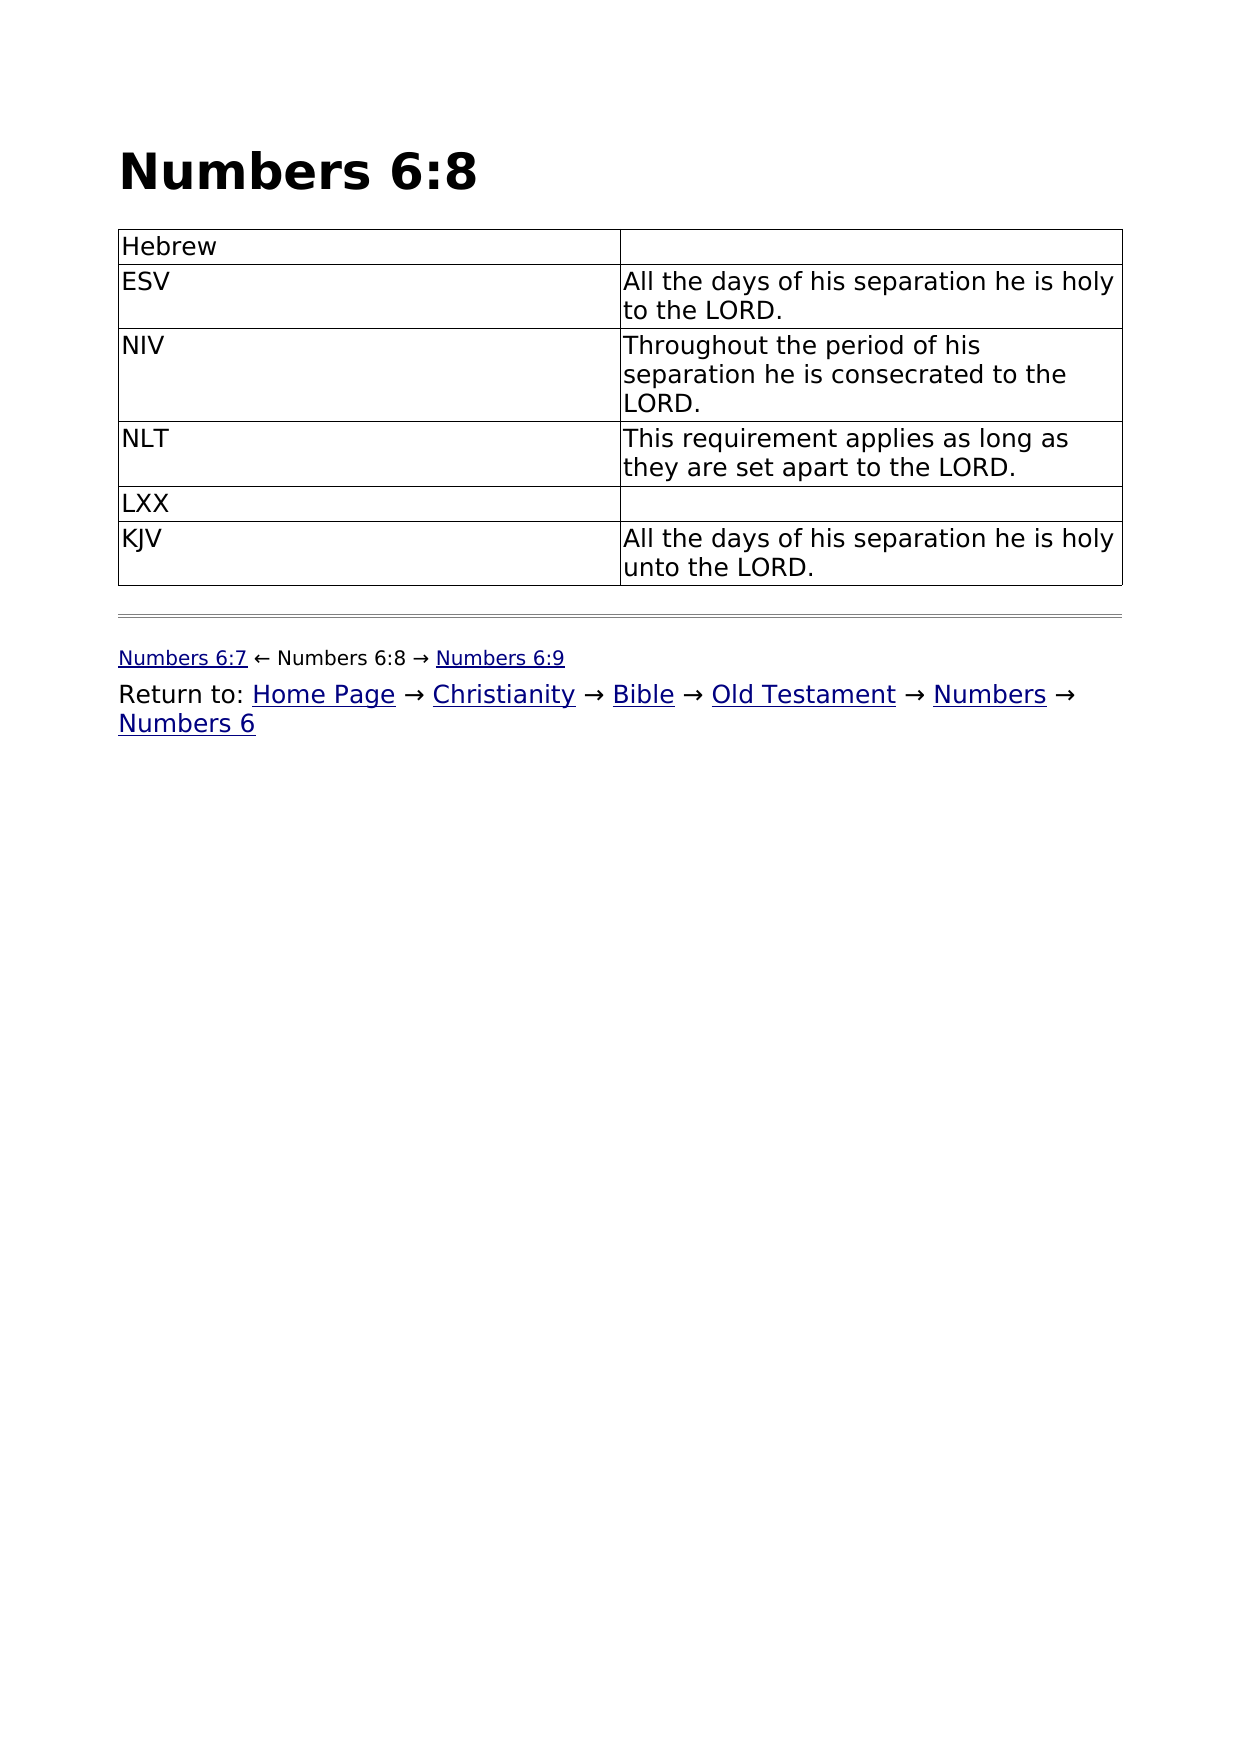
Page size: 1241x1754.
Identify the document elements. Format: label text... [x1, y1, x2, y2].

text Numbers 6:7 ← Numbers 6:8 → Numbers 6:9 [118, 646, 1122, 680]
table_cell ESV [119, 265, 620, 328]
table_cell This requirement applies as long as they are set apart to the LORD. [621, 422, 1122, 486]
table_cell Throughout the period of his separation he is consecrated to the LORD. [621, 329, 1122, 421]
text Return to: Home Page → Christianity → Bible → Old Testament → Numbers → Numbers 6 [118, 680, 1122, 739]
table_cell NLT [119, 422, 620, 486]
table_cell All the days of his separation he is holy to the LORD. [621, 265, 1122, 328]
table_cell LXX [119, 487, 620, 521]
table_cell All the days of his separation he is holy unto the LORD. [621, 522, 1122, 585]
table_cell [621, 487, 1122, 521]
table_cell KJV [119, 522, 620, 585]
subtitle Numbers 6:8 [118, 143, 1122, 201]
table_cell NIV [119, 329, 620, 421]
table_header [621, 230, 1122, 264]
table_header Hebrew [119, 230, 620, 264]
